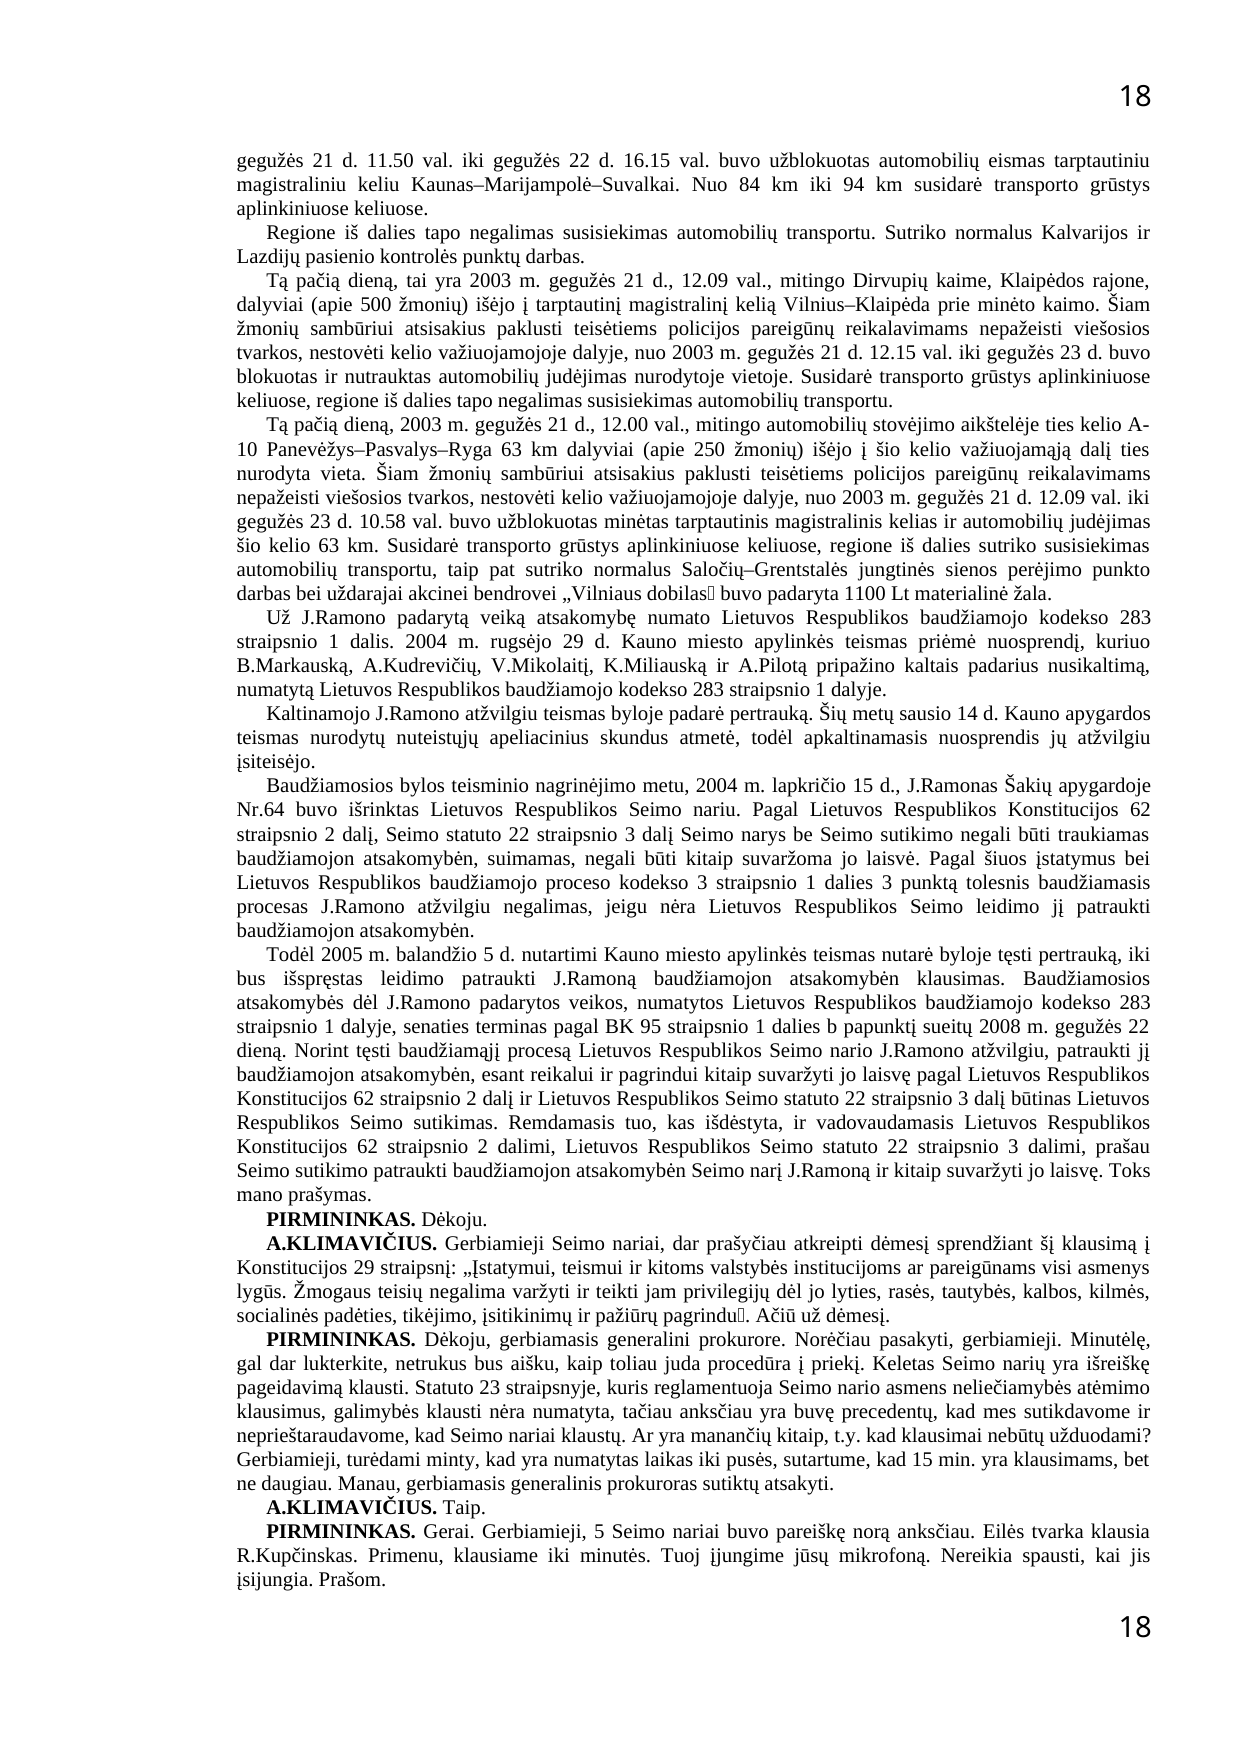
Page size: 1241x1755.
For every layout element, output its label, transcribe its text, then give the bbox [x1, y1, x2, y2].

text A.KLIMAVIČIUS. Taip. [236, 1495, 1152, 1519]
text Kaltinamojo J.Ramono atžvilgiu teismas byloje padarė pertrauką. Šių metų sausio 14 d. Kauno apygardos teismas nurodytų nuteistųjų apeliacinius skundus atmetė, todėl apkaltinamasis nuosprendis jų atžvilgiu įsiteisėjo. [236, 701, 1152, 773]
text Todėl 2005 m. balandžio 5 d. nutartimi Kauno miesto apylinkės teismas nutarė byloje tęsti pertrauką, iki bus išspręstas leidimo patraukti J.Ramoną baudžiamojon atsakomybėn klausimas. Baudžiamosios atsakomybės dėl J.Ramono padarytos veikos, numatytos Lietuvos Respublikos baudžiamojo kodekso 283 straipsnio 1 dalyje, senaties terminas pagal BK 95 straipsnio 1 dalies b papunktį sueitų 2008 m. gegužės 22 dieną. Norint tęsti baudžiamąjį procesą Lietuvos Respublikos Seimo nario J.Ramono atžvilgiu, patraukti jį baudžiamojon atsakomybėn, esant reikalui ir pagrindui kitaip suvaržyti jo laisvę pagal Lietuvos Respublikos Konstitucijos 62 straipsnio 2 dalį ir Lietuvos Respublikos Seimo statuto 22 straipsnio 3 dalį būtinas Lietuvos Respublikos Seimo sutikimas. Remdamasis tuo, kas išdėstyta, ir vadovaudamasis Lietuvos Respublikos Konstitucijos 62 straipsnio 2 dalimi, Lietuvos Respublikos Seimo statuto 22 straipsnio 3 dalimi, prašau Seimo sutikimo patraukti baudžiamojon atsakomybėn Seimo narį J.Ramoną ir kitaip suvaržyti jo laisvę. Toks mano prašymas. [236, 942, 1152, 1206]
text Tą pačią dieną, tai yra 2003 m. gegužės 21 d., 12.09 val., mitingo Dirvupių kaime, Klaipėdos rajone, dalyviai (apie 500 žmonių) išėjo į tarptautinį magistralinį kelią Vilnius–Klaipėda prie minėto kaimo. Šiam žmonių sambūriui atsisakius paklusti teisėtiems policijos pareigūnų reikalavimams nepažeisti viešosios tvarkos, nestovėti kelio važiuojamojoje dalyje, nuo 2003 m. gegužės 21 d. 12.15 val. iki gegužės 23 d. buvo blokuotas ir nutrauktas automobilių judėjimas nurodytoje vietoje. Susidarė transporto grūstys aplinkiniuose keliuose, regione iš dalies tapo negalimas susisiekimas automobilių transportu. [236, 268, 1152, 412]
text Tą pačią dieną, 2003 m. gegužės 21 d., 12.00 val., mitingo automobilių stovėjimo aikštelėje ties kelio A-10 Panevėžys–Pasvalys–Ryga 63 km dalyviai (apie 250 žmonių) išėjo į šio kelio važiuojamąją dalį ties nurodyta vieta. Šiam žmonių sambūriui atsisakius paklusti teisėtiems policijos pareigūnų reikalavimams nepažeisti viešosios tvarkos, nestovėti kelio važiuojamojoje dalyje, nuo 2003 m. gegužės 21 d. 12.09 val. iki gegužės 23 d. 10.58 val. buvo užblokuotas minėtas tarptautinis magistralinis kelias ir automobilių judėjimas šio kelio 63 km. Susidarė transporto grūstys aplinkiniuose keliuose, regione iš dalies sutriko susisiekimas automobilių transportu, taip pat sutriko normalus Saločių–Grentstalės jungtinės sienos perėjimo punkto darbas bei uždarajai akcinei bendrovei „Vilniaus dobilas buvo padaryta 1100 Lt materialinė žala. [236, 412, 1152, 605]
text Baudžiamosios bylos teisminio nagrinėjimo metu, 2004 m. lapkričio 15 d., J.Ramonas Šakių apygardoje Nr.64 buvo išrinktas Lietuvos Respublikos Seimo nariu. Pagal Lietuvos Respublikos Konstitucijos 62 straipsnio 2 dalį, Seimo statuto 22 straipsnio 3 dalį Seimo narys be Seimo sutikimo negali būti traukiamas baudžiamojon atsakomybėn, suimamas, negali būti kitaip suvaržoma jo laisvė. Pagal šiuos įstatymus bei Lietuvos Respublikos baudžiamojo proceso kodekso 3 straipsnio 1 dalies 3 punktą tolesnis baudžiamasis procesas J.Ramono atžvilgiu negalimas, jeigu nėra Lietuvos Respublikos Seimo leidimo jį patraukti baudžiamojon atsakomybėn. [236, 773, 1152, 942]
text PIRMININKAS. Dėkoju. [236, 1206, 1152, 1231]
text PIRMININKAS. Dėkoju, gerbiamasis generalini prokurore. Norėčiau pasakyti, gerbiamieji. Minutėlę, gal dar lukterkite, netrukus bus aišku, kaip toliau juda procedūra į priekį. Keletas Seimo narių yra išreiškę pageidavimą klausti. Statuto 23 straipsnyje, kuris reglamentuoja Seimo nario asmens neliečiamybės atėmimo klausimus, galimybės klausti nėra numatyta, tačiau anksčiau yra buvę precedentų, kad mes sutikdavome ir neprieštaraudavome, kad Seimo nariai klaustų. Ar yra manančių kitaip, t.y. kad klausimai nebūtų užduodami? Gerbiamieji, turėdami minty, kad yra numatytas laikas iki pusės, sutartume, kad 15 min. yra klausimams, bet ne daugiau. Manau, gerbiamasis generalinis prokuroras sutiktų atsakyti. [236, 1327, 1152, 1495]
text A.KLIMAVIČIUS. Gerbiamieji Seimo nariai, dar prašyčiau atkreipti dėmesį sprendžiant šį klausimą į Konstitucijos 29 straipsnį: „Įstatymui, teismui ir kitoms valstybės institucijoms ar pareigūnams visi asmenys lygūs. Žmogaus teisių negalima varžyti ir teikti jam privilegijų dėl jo lyties, rasės, tautybės, kalbos, kilmės, socialinės padėties, tikėjimo, įsitikinimų ir pažiūrų pagrindu. Ačiū už dėmesį. [236, 1231, 1152, 1327]
text PIRMININKAS. Gerai. Gerbiamieji, 5 Seimo nariai buvo pareiškę norą anksčiau. Eilės tvarka klausia R.Kupčinskas. Primenu, klausiame iki minutės. Tuoj įjungime jūsų mikrofoną. Nereikia spausti, kai jis įsijungia. Prašom. [236, 1519, 1152, 1591]
text Už J.Ramono padarytą veiką atsakomybę numato Lietuvos Respublikos baudžiamojo kodekso 283 straipsnio 1 dalis. 2004 m. rugsėjo 29 d. Kauno miesto apylinkės teismas priėmė nuosprendį, kuriuo B.Markauską, A.Kudrevičių, V.Mikolaitį, K.Miliauską ir A.Pilotą pripažino kaltais padarius nusikaltimą, numatytą Lietuvos Respublikos baudžiamojo kodekso 283 straipsnio 1 dalyje. [236, 605, 1152, 701]
text gegužės 21 d. 11.50 val. iki gegužės 22 d. 16.15 val. buvo užblokuotas automobilių eismas tarptautiniu magistraliniu keliu Kaunas–Marijampolė–Suvalkai. Nuo 84 km iki 94 km susidarė transporto grūstys aplinkiniuose keliuose. [236, 148, 1152, 220]
text Regione iš dalies tapo negalimas susisiekimas automobilių transportu. Sutriko normalus Kalvarijos ir Lazdijų pasienio kontrolės punktų darbas. [236, 220, 1152, 268]
